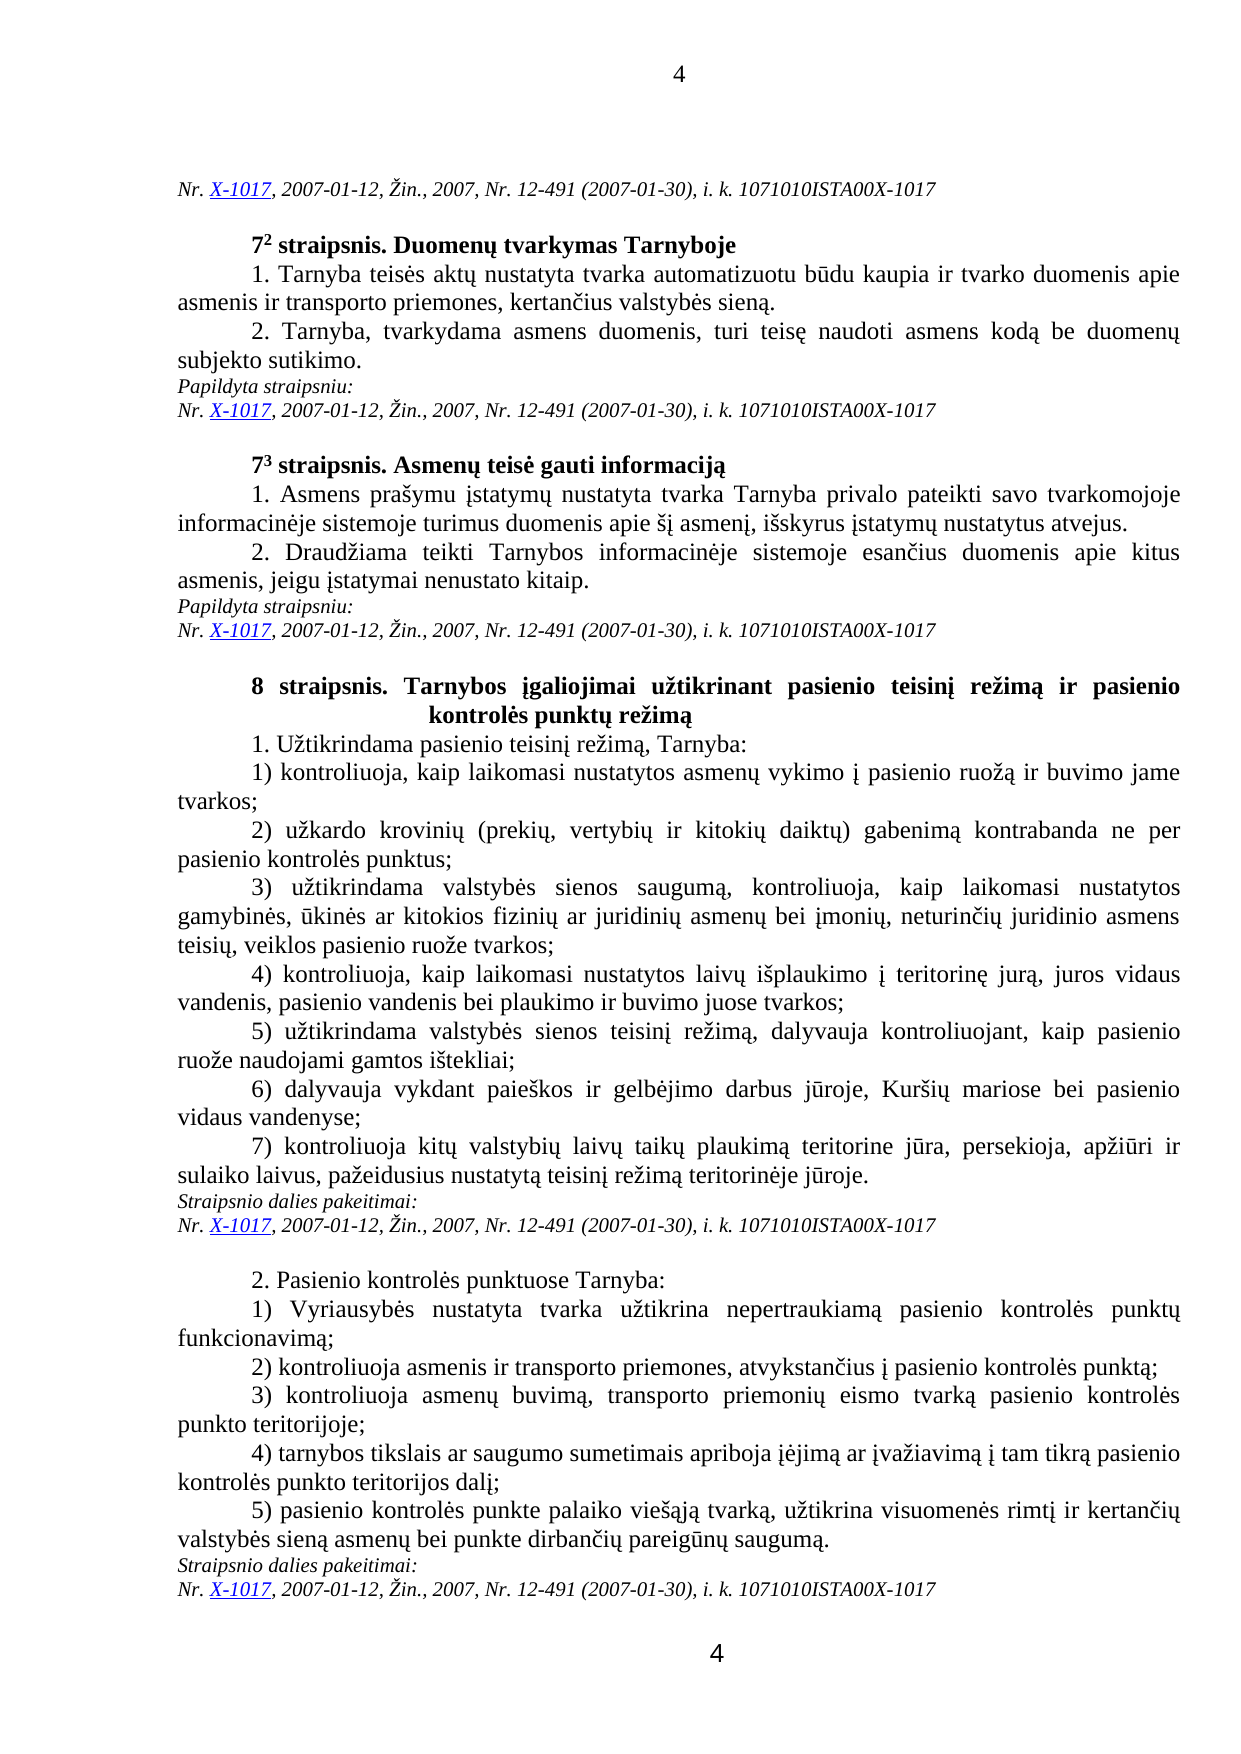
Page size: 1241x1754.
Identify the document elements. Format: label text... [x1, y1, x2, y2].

text 72 straipsnis. Duomenų tvarkymas Tarnyboje [177, 230, 1181, 259]
text 2. Pasienio kontrolės punktuose Tarnyba: [177, 1266, 1181, 1294]
text 73 straipsnis. Asmenų teisė gauti informaciją [177, 451, 1181, 479]
text 5) pasienio kontrolės punkte palaiko viešąją tvarką, užtikrina visuomenės rimtį ir kertančių valstybės sieną asmenų bei punkte dirbančių pareigūnų saugumą. [177, 1496, 1181, 1553]
text 1. Tarnyba teisės aktų nustatyta tvarka automatizuotu būdu kaupia ir tvarko duomenis apie asmenis ir transporto priemones, kertančius valstybės sieną. [177, 259, 1181, 316]
text 4) tarnybos tikslais ar saugumo sumetimais apriboja įėjimą ar įvažiavimą į tam tikrą pasienio kontrolės punkto teritorijos dalį; [177, 1438, 1181, 1496]
text Nr. X-1017, 2007-01-12, Žin., 2007, Nr. 12-491 (2007-01-30), i. k. 1071010ISTA00X-1017 [177, 1577, 1181, 1601]
text Nr. X-1017, 2007-01-12, Žin., 2007, Nr. 12-491 (2007-01-30), i. k. 1071010ISTA00X-1017 [177, 177, 1181, 201]
text 2) užkardo krovinių (prekių, vertybių ir kitokių daiktų) gabenimą kontrabanda ne per pasienio kontrolės punktus; [177, 815, 1181, 872]
text Nr. X-1017, 2007-01-12, Žin., 2007, Nr. 12-491 (2007-01-30), i. k. 1071010ISTA00X-1017 [177, 618, 1181, 642]
text 7) kontroliuoja kitų valstybių laivų taikų plaukimą teritorine jūra, persekioja, apžiūri ir sulaiko laivus, pažeidusius nustatytą teisinį režimą teritorinėje jūroje. [177, 1131, 1181, 1189]
text 1. Asmens prašymu įstatymų nustatyta tvarka Tarnyba privalo pateikti savo tvarkomojoje informacinėje sistemoje turimus duomenis apie šį asmenį, išskyrus įstatymų nustatytus atvejus. [177, 479, 1181, 537]
text Papildyta straipsniu: [177, 594, 1181, 618]
text 1) Vyriausybės nustatyta tvarka užtikrina nepertraukiamą pasienio kontrolės punktų funkcionavimą; [177, 1294, 1181, 1352]
text 2. Tarnyba, tvarkydama asmens duomenis, turi teisę naudoti asmens kodą be duomenų subjekto sutikimo. [177, 316, 1181, 374]
text 3) užtikrindama valstybės sienos saugumą, kontroliuoja, kaip laikomasi nustatytos gamybinės, ūkinės ar kitokios fizinių ar juridinių asmenų bei įmonių, neturinčių juridinio asmens teisių, veiklos pasienio ruože tvarkos; [177, 872, 1181, 959]
text 2) kontroliuoja asmenis ir transporto priemones, atvykstančius į pasienio kontrolės punktą; [177, 1352, 1181, 1381]
text 1) kontroliuoja, kaip laikomasi nustatytos asmenų vykimo į pasienio ruožą ir buvimo jame tvarkos; [177, 757, 1181, 815]
text 8 straipsnis. Tarnybos įgaliojimai užtikrinant pasienio teisinį režimą ir pasienio kontrolės punktų režimą [251, 671, 1181, 729]
text Straipsnio dalies pakeitimai: [177, 1553, 1181, 1577]
text 5) užtikrindama valstybės sienos teisinį režimą, dalyvauja kontroliuojant, kaip pasienio ruože naudojami gamtos ištekliai; [177, 1016, 1181, 1074]
text Nr. X-1017, 2007-01-12, Žin., 2007, Nr. 12-491 (2007-01-30), i. k. 1071010ISTA00X-1017 [177, 398, 1181, 422]
text 3) kontroliuoja asmenų buvimą, transporto priemonių eismo tvarką pasienio kontrolės punkto teritorijoje; [177, 1381, 1181, 1438]
text Nr. X-1017, 2007-01-12, Žin., 2007, Nr. 12-491 (2007-01-30), i. k. 1071010ISTA00X-1017 [177, 1213, 1181, 1237]
text 4) kontroliuoja, kaip laikomasi nustatytos laivų išplaukimo į teritorinę jurą, juros vidaus vandenis, pasienio vandenis bei plaukimo ir buvimo juose tvarkos; [177, 959, 1181, 1016]
text 2. Draudžiama teikti Tarnybos informacinėje sistemoje esančius duomenis apie kitus asmenis, jeigu įstatymai nenustato kitaip. [177, 537, 1181, 594]
text Straipsnio dalies pakeitimai: [177, 1189, 1181, 1213]
text 1. Užtikrindama pasienio teisinį režimą, Tarnyba: [177, 729, 1181, 757]
text 6) dalyvauja vykdant paieškos ir gelbėjimo darbus jūroje, Kuršių mariose bei pasienio vidaus vandenyse; [177, 1074, 1181, 1131]
text Papildyta straipsniu: [177, 374, 1181, 398]
